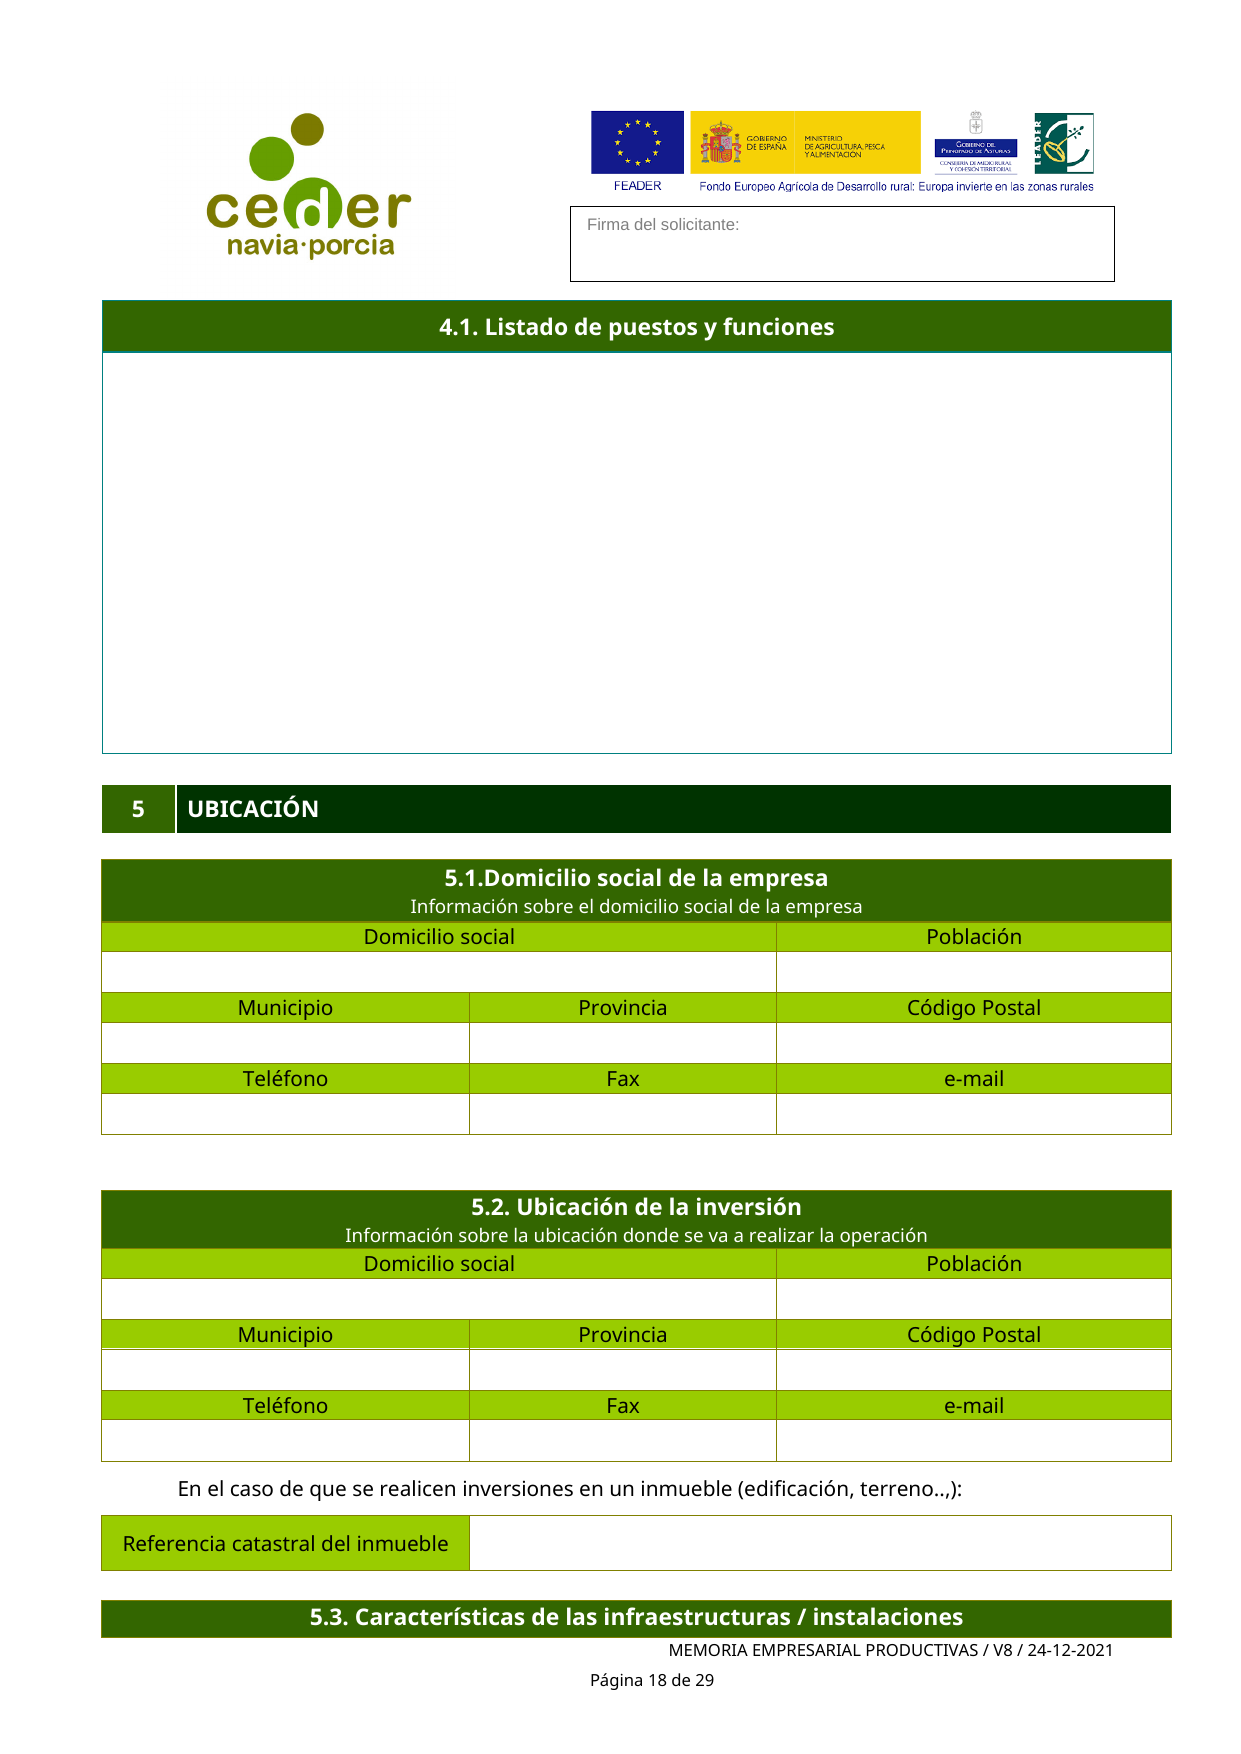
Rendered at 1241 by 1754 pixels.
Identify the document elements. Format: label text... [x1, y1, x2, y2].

table_header 4.1. Listado de puestos y funciones [103, 301, 1171, 351]
table_cell Domicilio social [102, 1249, 776, 1278]
table_cell [102, 1350, 469, 1390]
table_cell e-mail [777, 1064, 1171, 1093]
table_cell [777, 1094, 1171, 1134]
table_cell Fax [470, 1391, 776, 1419]
table_header 5.3. Características de las infraestructuras / instalaciones [102, 1601, 1171, 1637]
table_cell Código Postal [777, 1320, 1171, 1348]
picture [591, 110, 1094, 192]
table_cell Población [777, 1249, 1171, 1278]
table_header Referencia catastral del inmueble [102, 1516, 469, 1570]
table_cell Municipio [102, 993, 469, 1022]
table_cell [102, 952, 776, 992]
text Dirección social [177, 1135, 1106, 1166]
table_cell Población [777, 923, 1171, 951]
table_cell [777, 1023, 1171, 1063]
table_cell Teléfono [102, 1064, 469, 1093]
table_header 5 [102, 785, 175, 833]
table_cell e-mail [777, 1391, 1171, 1419]
table_cell [777, 1350, 1171, 1390]
table_cell Código Postal [777, 993, 1171, 1022]
table_header 5.2. Ubicación de la inversión Información sobre la ubicación donde se va a realizar la operación [102, 1191, 1171, 1248]
table_cell [103, 353, 1171, 753]
table_cell Fax [470, 1064, 776, 1093]
picture [160, 76, 456, 299]
table_cell [470, 1350, 776, 1390]
table_cell [777, 952, 1171, 992]
table_cell Provincia [470, 1320, 776, 1348]
table_cell Provincia [470, 993, 776, 1022]
table_header UBICACIÓN [177, 785, 1171, 833]
table_cell [777, 1279, 1171, 1319]
table_header 5.1.Domicilio social de la empresa Información sobre el domicilio social de la empresa [102, 860, 1171, 921]
table_header [470, 1516, 1171, 1570]
table_cell [470, 1420, 776, 1461]
table_cell Domicilio social [102, 923, 776, 951]
text En el caso de que se realicen inversiones en un inmueble (edificación, terreno..,): [177, 1474, 1106, 1503]
table_cell Teléfono [102, 1391, 469, 1419]
table_cell [102, 1023, 469, 1063]
table_cell [102, 1094, 469, 1134]
table_cell Municipio [102, 1320, 469, 1348]
table_cell [777, 1420, 1171, 1461]
table_cell [102, 1420, 469, 1461]
table_cell [102, 1279, 776, 1319]
table_cell [470, 1094, 776, 1134]
table_cell [470, 1023, 776, 1063]
